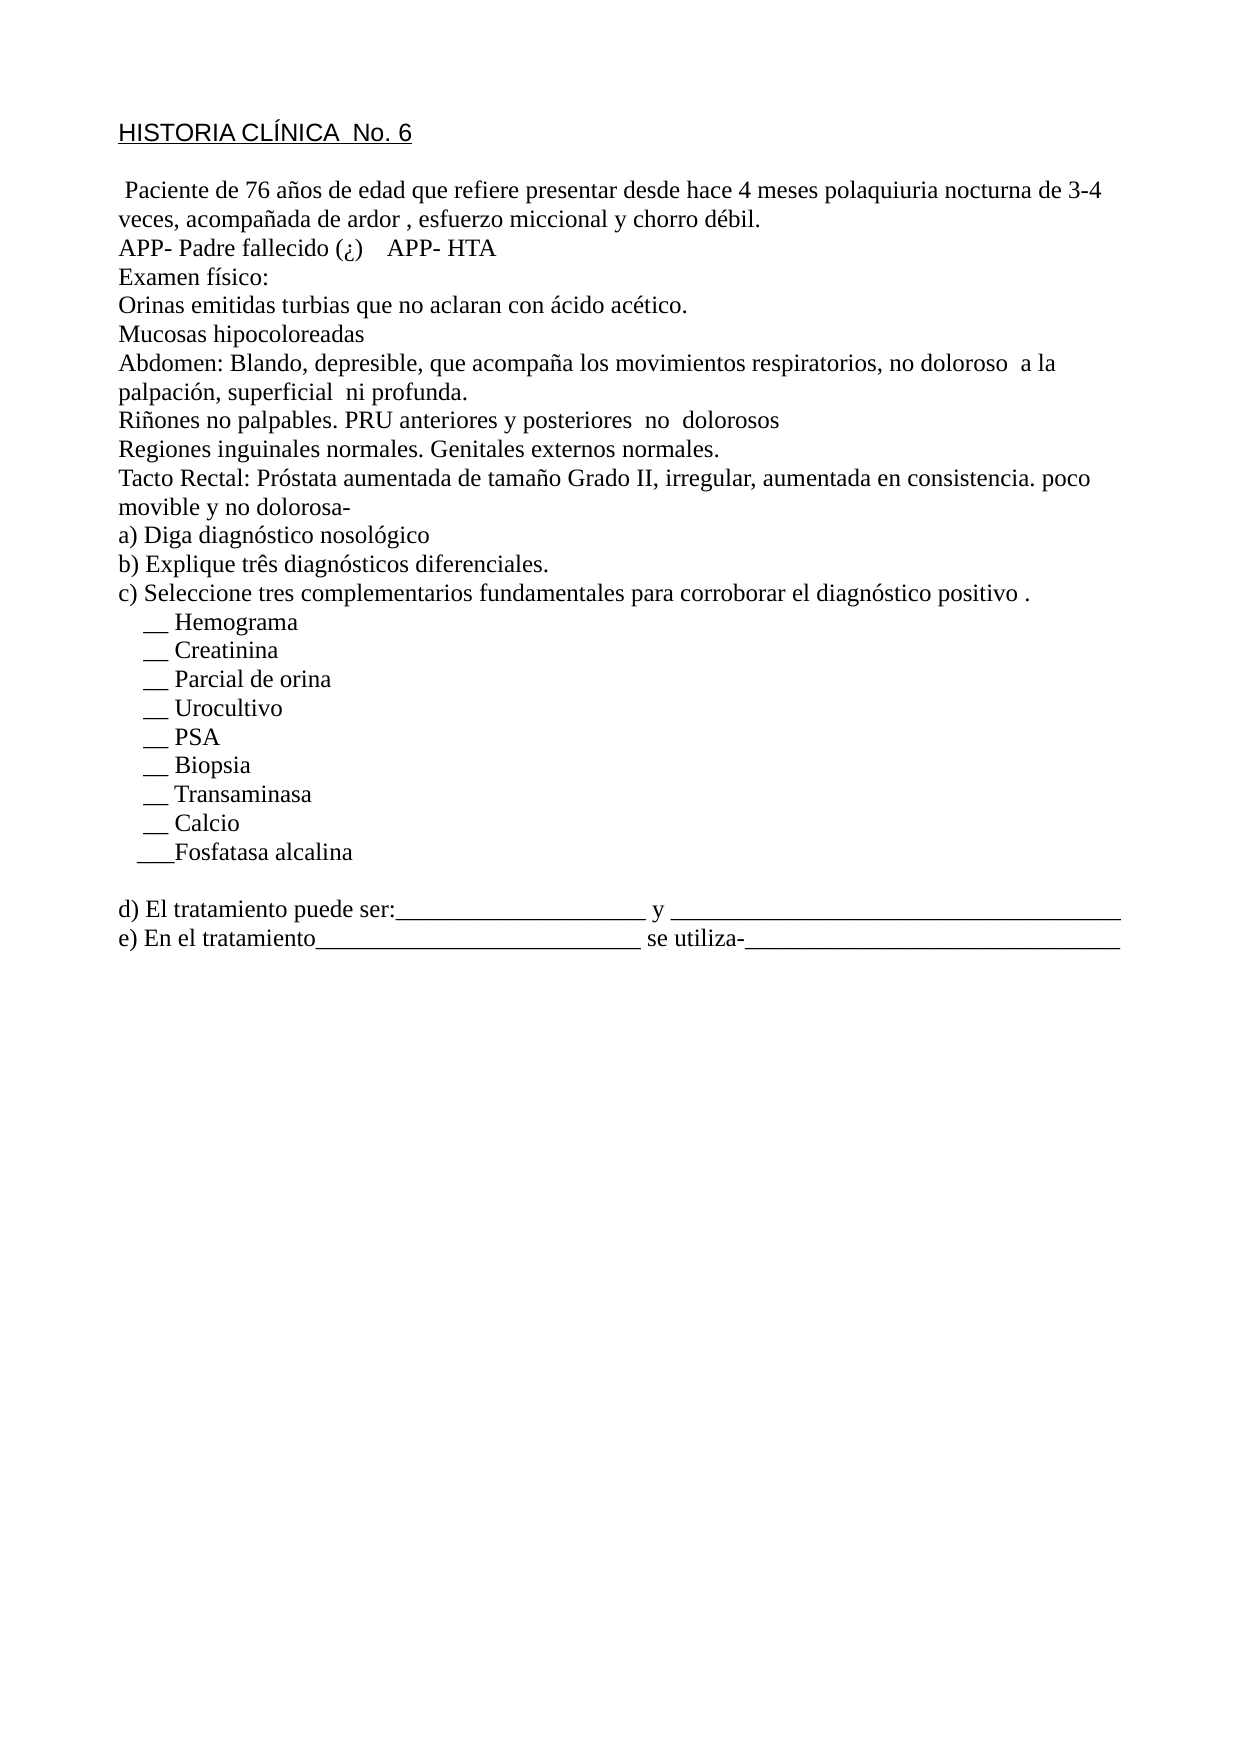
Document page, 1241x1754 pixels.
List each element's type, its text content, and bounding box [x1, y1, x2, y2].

text Abdomen: Blando, depresible, que acompaña los movimientos respiratorios, no doloroso a la palpación, superficial ni profunda. [118, 348, 1122, 406]
text __ Parcial de orina [118, 664, 1122, 693]
text c) Seleccione tres complementarios fundamentales para corroborar el diagnóstico positivo . [118, 578, 1122, 607]
text APP- Padre fallecido (¿) APP- HTA [118, 233, 1122, 262]
text Examen físico: [118, 262, 1122, 291]
text __ Urocultivo [118, 693, 1122, 722]
text Regiones inguinales normales. Genitales externos normales. [118, 434, 1122, 463]
text __ Biopsia [118, 751, 1122, 779]
text Riñones no palpables. PRU anteriores y posteriores no dolorosos [118, 406, 1122, 434]
text Orinas emitidas turbias que no aclaran con ácido acético. [118, 291, 1122, 319]
text __ PSA [118, 722, 1122, 751]
text __ Hemograma [118, 607, 1122, 636]
text b) Explique três diagnósticos diferenciales. [118, 549, 1122, 578]
text __ Transaminasa [118, 779, 1122, 808]
text d) El tratamiento puede ser:____________________ y ____________________________________ [118, 894, 1122, 923]
text e) En el tratamiento__________________________ se utiliza-______________________________ [118, 923, 1122, 952]
text __ Creatinina [118, 636, 1122, 664]
text a) Diga diagnóstico nosológico [118, 521, 1122, 549]
text Paciente de 76 años de edad que refiere presentar desde hace 4 meses polaquiuria nocturna de 3-4 veces, acompañada de ardor , esfuerzo miccional y chorro débil. [118, 176, 1122, 233]
text __ Calcio [118, 808, 1122, 837]
text Tacto Rectal: Próstata aumentada de tamaño Grado II, irregular, aumentada en consistencia. poco movible y no dolorosa- [118, 463, 1122, 521]
text HISTORIA CLÍNICA No. 6 [118, 118, 1122, 147]
text ___Fosfatasa alcalina [118, 837, 1122, 866]
text Mucosas hipocoloreadas [118, 319, 1122, 348]
